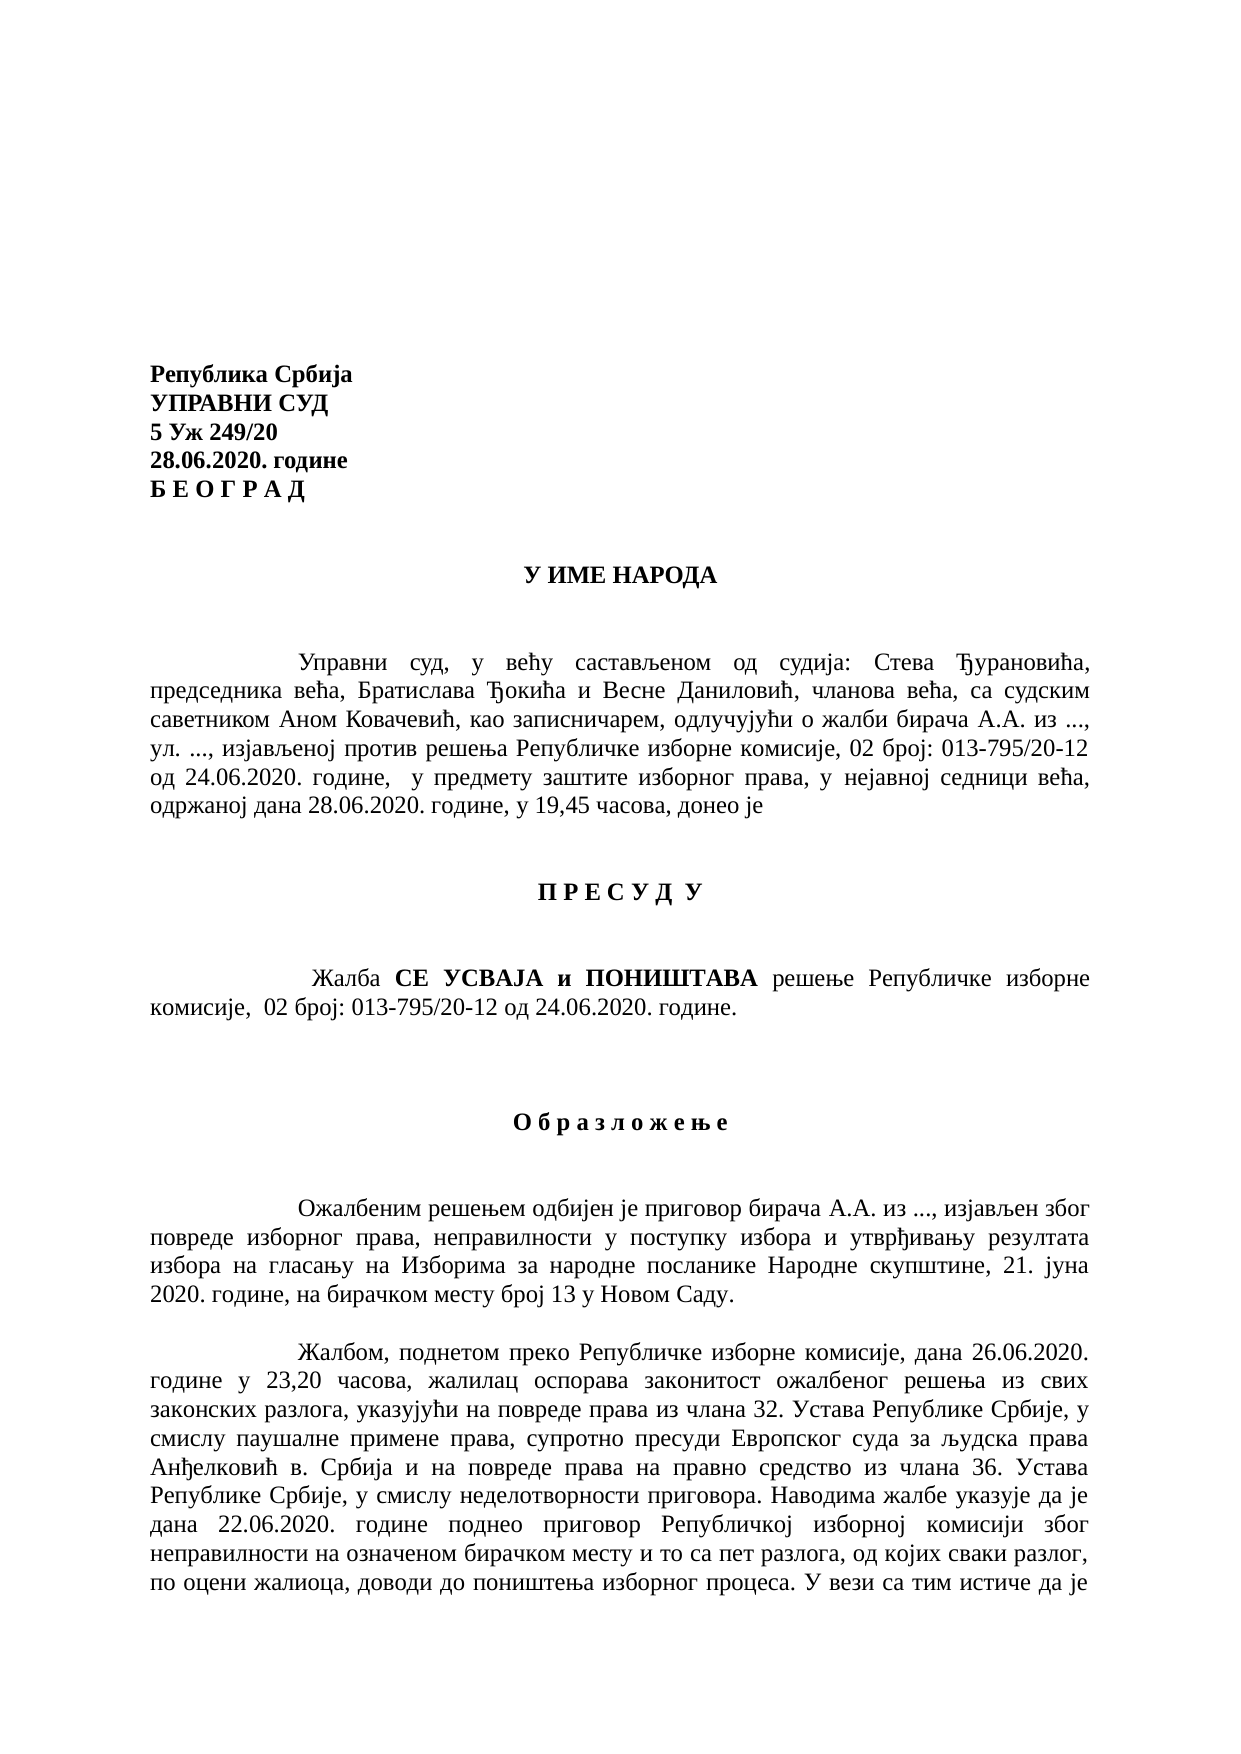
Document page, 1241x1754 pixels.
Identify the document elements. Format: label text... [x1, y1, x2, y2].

text Жалбом, поднетом преко Републичке изборне комисије, дана 26.06.2020. године у 23,20 часова, жалилац оспорава законитост ожалбеног решења из свих законских разлога, указујући на повреде права из члана 32. Устава Републике Србије, у смислу паушалне примене права, супротно пресуди Европског суда за људска права Анђелковић в. Србија и на повреде права на правно средство из члана 36. Устава Републике Србије, у смислу неделотворности приговора. Наводима жалбе указује да је дана 22.06.2020. године поднео приговор Републичкоj изборној комисији због неправилности на означеном бирачком месту и то са пет разлога, од којих сваки разлог, по оцени жалиоца, доводи до поништења изборног процеса. У вези са тим истиче да је [150, 1337, 1090, 1595]
text У ИМЕ НАРОДА [150, 560, 1090, 589]
text 28.06.2020. године [150, 445, 1090, 474]
text Ожалбеним решењем одбијен је приговор бирача А.А. из ..., изјављен због повреде изборног права, неправилности у поступку избора и утврђивању резултата избора на гласању на Изборима за народне посланике Народне скупштине, 21. јуна 2020. године, на бирачком месту број 13 у Новом Саду. [150, 1193, 1090, 1308]
text Жалба СЕ УСВАЈА и ПОНИШТАВА решење Републичке изборне комисије, 02 број: 013-795/20-12 од 24.06.2020. године. [150, 963, 1090, 1020]
text УПРАВНИ СУД [150, 388, 1090, 417]
text Управни суд, у већу састављеном од судија: Стева Ђурановића, председника већа, Братислава Ђокића и Весне Даниловић, чланова већа, са судским саветником Аном Ковачевић, као записничарем, одлучујући о жалби бирача А.А. из ..., ул. ..., изјављеној против решења Републичке изборне комисије, 02 број: 013-795/20-12 од 24.06.2020. године, у предмету заштите изборног права, у нејавној седници већа, одржаној дана 28.06.2020. године, у 19,45 часова, донео је [150, 647, 1090, 819]
text 5 Уж 249/20 [150, 417, 1090, 445]
text Република Србија [150, 148, 1090, 388]
text П Р Е С У Д У [150, 877, 1090, 905]
text Б Е О Г Р А Д [150, 474, 1090, 503]
text О б р а з л о ж е њ е [150, 1107, 1090, 1135]
